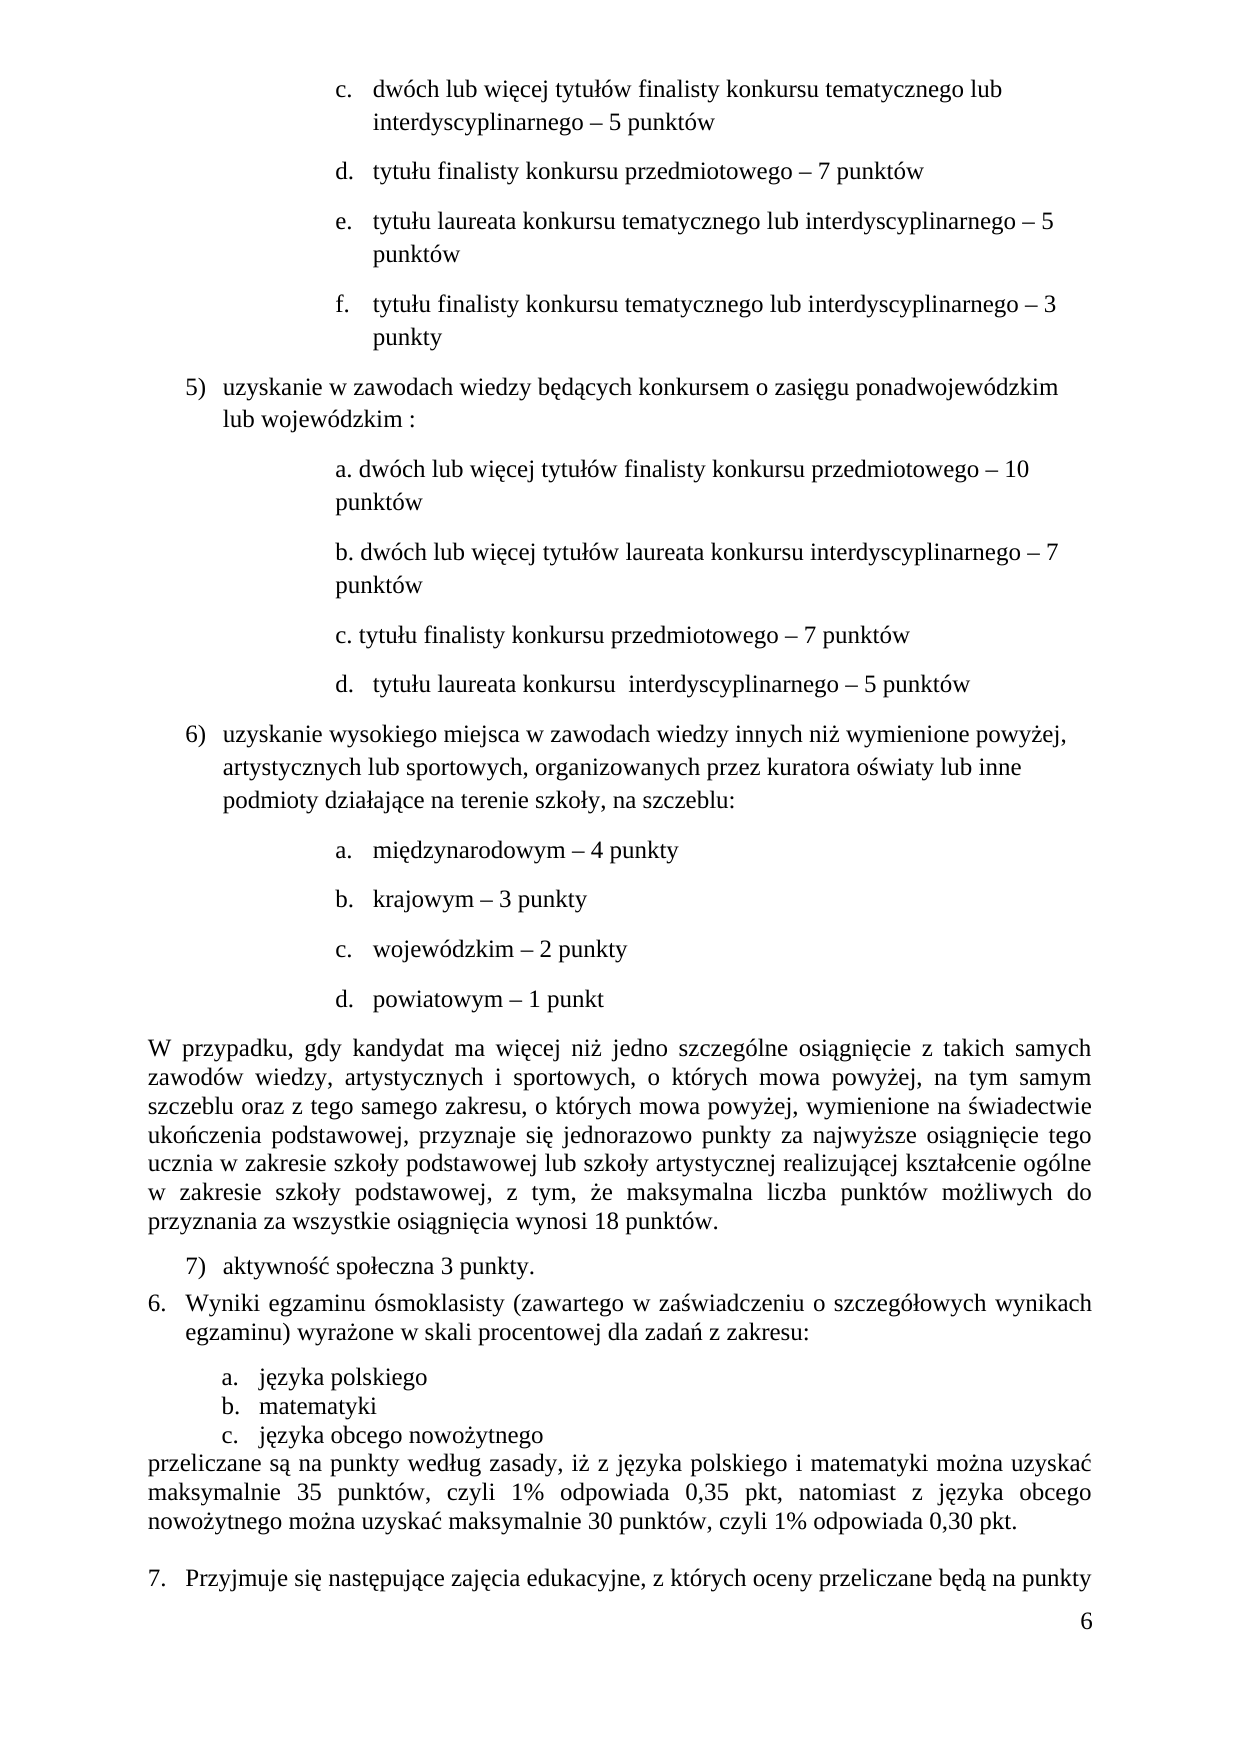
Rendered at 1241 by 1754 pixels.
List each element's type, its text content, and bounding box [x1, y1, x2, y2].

list tytułu finalisty konkursu przedmiotowego – 7 punktów [335, 156, 1093, 185]
list powiatowym – 1 punkt [335, 984, 1093, 1013]
text a. dwóch lub więcej tytułów finalisty konkursu przedmiotowego – 10 punktów [335, 454, 1093, 516]
text c. tytułu finalisty konkursu przedmiotowego – 7 punktów [335, 620, 1093, 648]
list międzynarodowym – 4 punkty [335, 835, 1093, 863]
list języka polskiego [221, 1362, 1093, 1391]
list uzyskanie wysokiego miejsca w zawodach wiedzy innych niż wymienione powyżej, artystycznych lub sportowych, organizowanych przez kuratora oświaty lub inne podmioty działające na terenie szkoły, na szczeblu: [185, 719, 1093, 814]
list dwóch lub więcej tytułów finalisty konkursu tematycznego lub interdyscyplinarnego – 5 punktów [335, 74, 1093, 136]
list tytułu finalisty konkursu tematycznego lub interdyscyplinarnego – 3 punkty [335, 289, 1093, 351]
list matematyki [221, 1391, 1093, 1420]
list aktywność społeczna 3 punkty. [185, 1251, 1093, 1280]
list języka obcego nowożytnego [221, 1420, 1093, 1448]
text W przypadku, gdy kandydat ma więcej niż jedno szczególne osiągnięcie z takich samych zawodów wiedzy, artystycznych i sportowych, o których mowa powyżej, na tym samym szczeblu oraz z tego samego zakresu, o których mowa powyżej, wymienione na świadectwie ukończenia podstawowej, przyznaje się jednorazowo punkty za najwyższe osiągnięcie tego ucznia w zakresie szkoły podstawowej lub szkoły artystycznej realizującej kształcenie ogólne w zakresie szkoły podstawowej, z tym, że maksymalna liczba punktów możliwych do przyznania za wszystkie osiągnięcia wynosi 18 punktów. [148, 1033, 1093, 1235]
list tytułu laureata konkursu tematycznego lub interdyscyplinarnego – 5 punktów [335, 206, 1093, 268]
list Przyjmuje się następujące zajęcia edukacyjne, z których oceny przeliczane będą na punkty [148, 1563, 1093, 1592]
text przeliczane są na punkty według zasady, iż z języka polskiego i matematyki można uzyskać maksymalnie 35 punktów, czyli 1% odpowiada 0,35 pkt, natomiast z języka obcego nowożytnego można uzyskać maksymalnie 30 punktów, czyli 1% odpowiada 0,30 pkt. [148, 1448, 1093, 1535]
list wojewódzkim – 2 punkty [335, 934, 1093, 963]
text b. dwóch lub więcej tytułów laureata konkursu interdyscyplinarnego – 7 punktów [335, 537, 1093, 599]
list uzyskanie w zawodach wiedzy będących konkursem o zasięgu ponadwojewódzkim lub wojewódzkim : [185, 372, 1093, 433]
list krajowym – 3 punkty [335, 884, 1093, 913]
list tytułu laureata konkursu interdyscyplinarnego – 5 punktów [335, 669, 1093, 698]
list Wyniki egzaminu ósmoklasisty (zawartego w zaświadczeniu o szczegółowych wynikach egzaminu) wyrażone w skali procentowej dla zadań z zakresu: [148, 1288, 1093, 1346]
